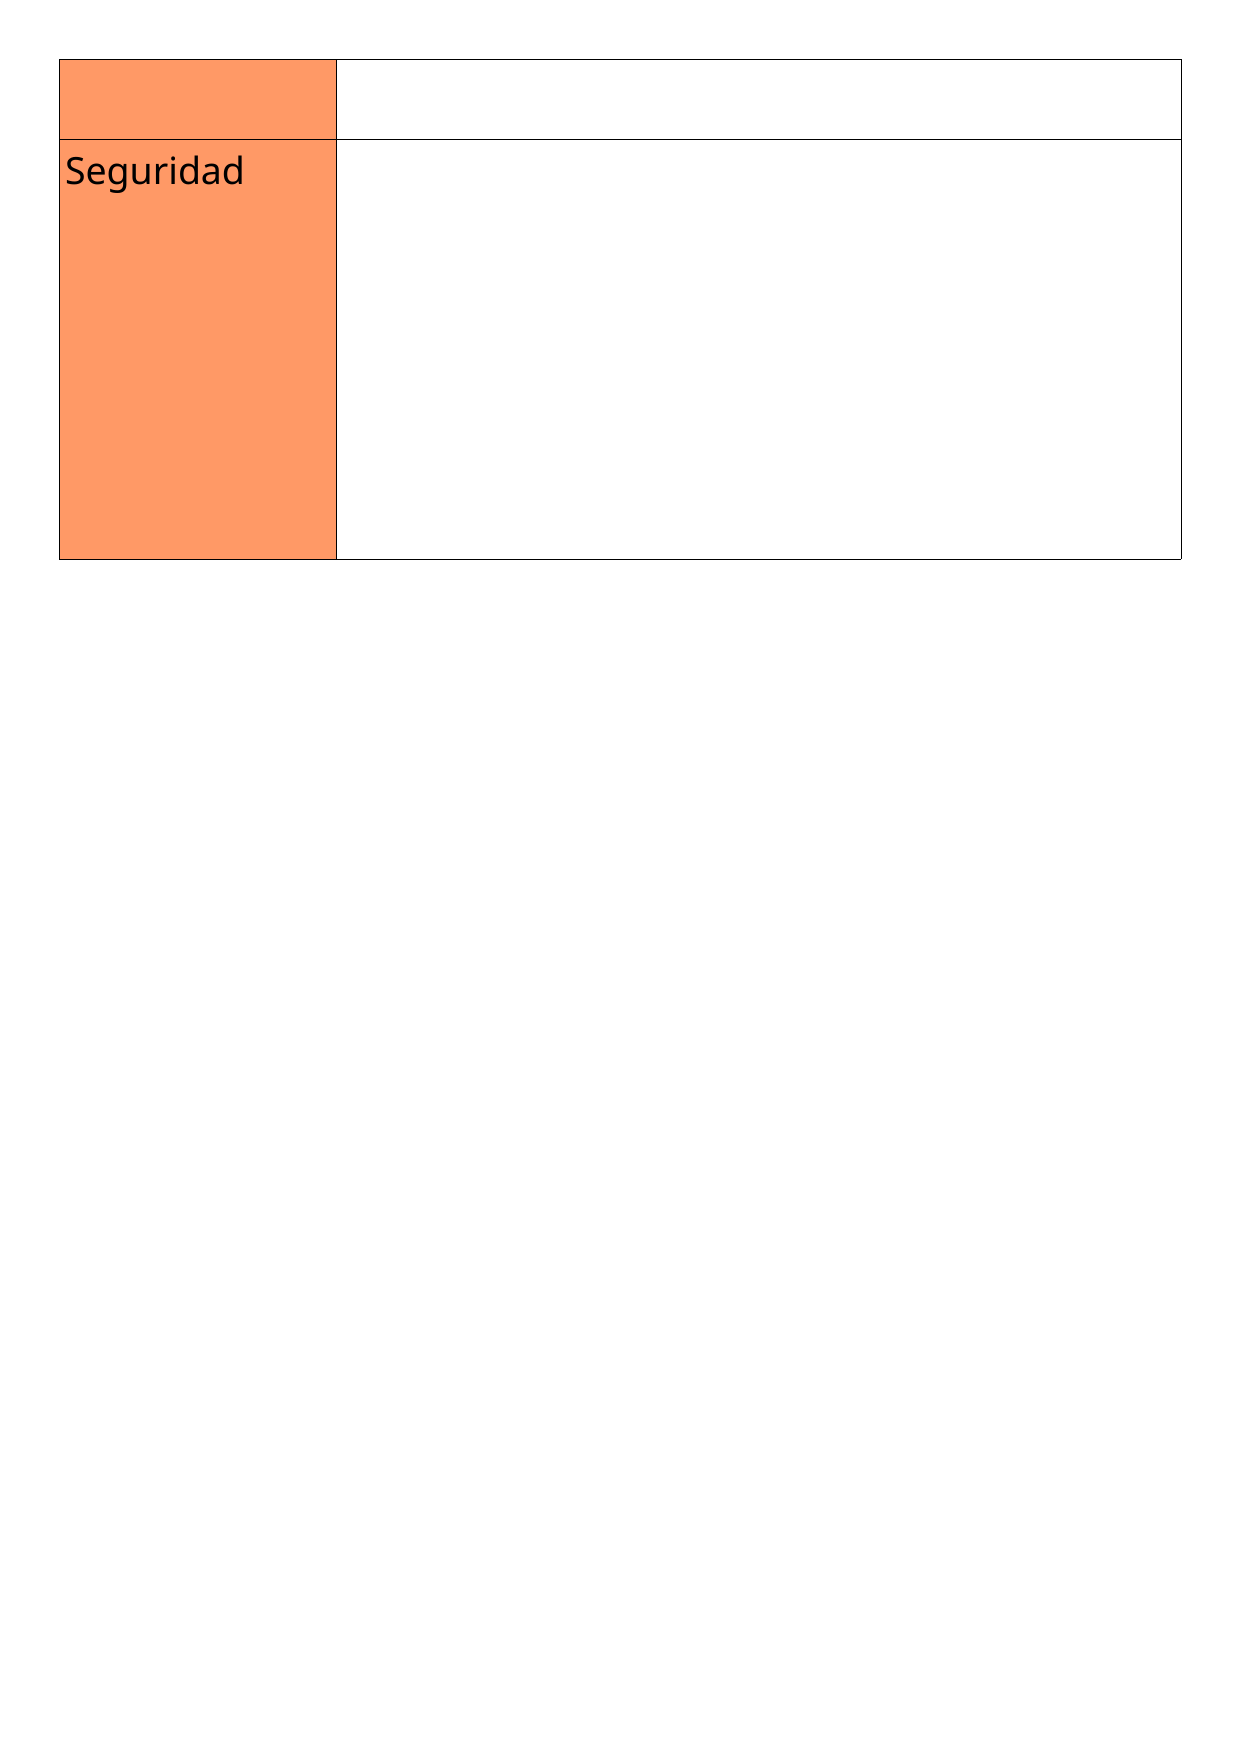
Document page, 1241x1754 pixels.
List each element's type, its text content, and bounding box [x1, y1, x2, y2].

table_cell Seguridad [60, 140, 336, 559]
table_cell [60, 60, 336, 139]
table_cell [337, 140, 1181, 559]
table_cell [337, 60, 1181, 139]
